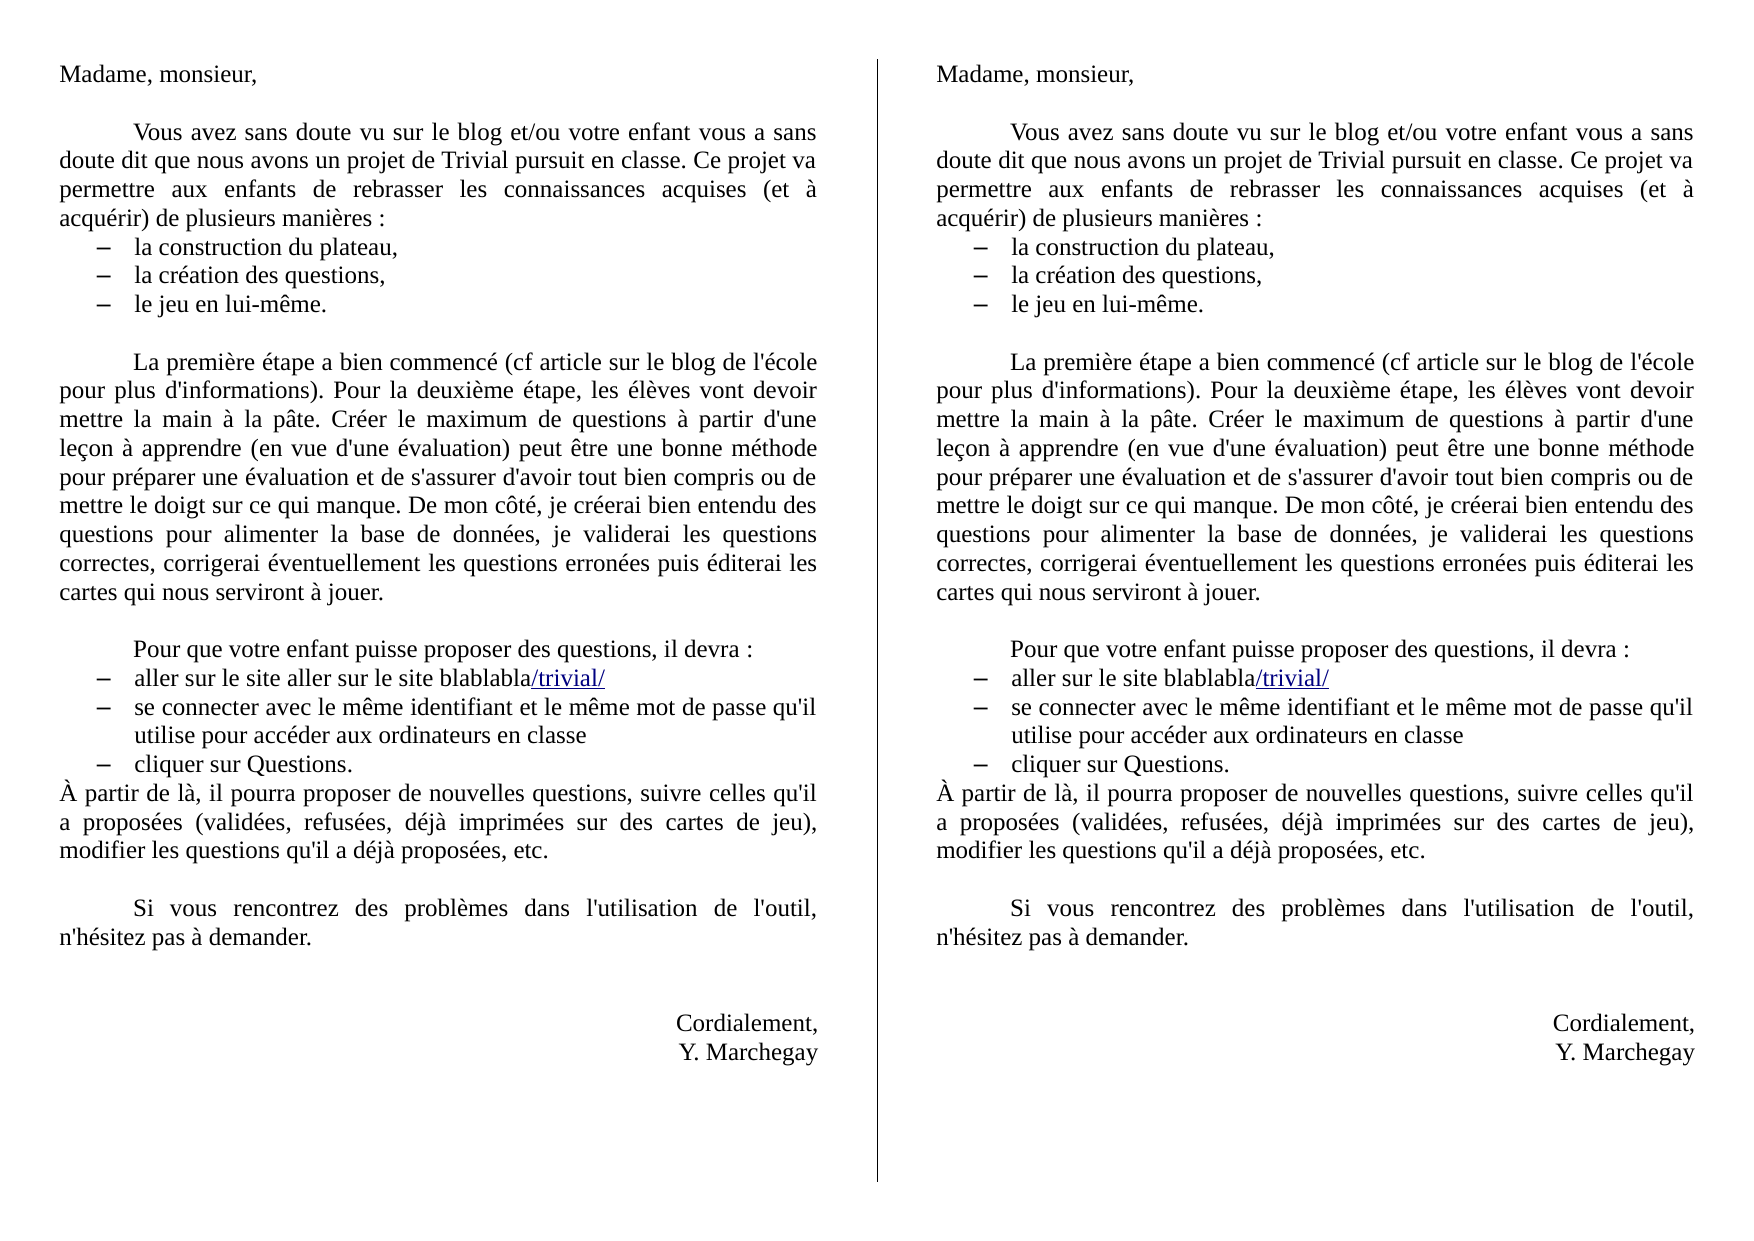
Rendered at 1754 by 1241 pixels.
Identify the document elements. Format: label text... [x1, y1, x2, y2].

list se connecter avec le même identifiant et le même mot de passe qu'il utilise pour accéder aux ordinateurs en classe [973, 692, 1695, 749]
text Y. Marchegay [59, 1037, 818, 1065]
list la construction du plateau, [97, 232, 818, 260]
text Vous avez sans doute vu sur le blog et/ou votre enfant vous a sans doute dit que nous avons un projet de Trivial pursuit en classe. Ce projet va permettre aux enfants de rebrasser les connaissances acquises (et à acquérir) de plusieurs manières : [936, 117, 1695, 232]
list le jeu en lui-même. [973, 289, 1695, 318]
list cliquer sur Questions. [973, 749, 1695, 778]
text Pour que votre enfant puisse proposer des questions, il devra : [936, 634, 1695, 663]
text La première étape a bien commencé (cf article sur le blog de l'école pour plus d'informations). Pour la deuxième étape, les élèves vont devoir mettre la main à la pâte. Créer le maximum de questions à partir d'une leçon à apprendre (en vue d'une évaluation) peut être une bonne méthode pour préparer une évaluation et de s'assurer d'avoir tout bien compris ou de mettre le doigt sur ce qui manque. De mon côté, je créerai bien entendu des questions pour alimenter la base de données, je validerai les questions correctes, corrigerai éventuellement les questions erronées puis éditerai les cartes qui nous serviront à jouer. [936, 347, 1695, 605]
list se connecter avec le même identifiant et le même mot de passe qu'il utilise pour accéder aux ordinateurs en classe [97, 692, 818, 749]
text Madame, monsieur, [936, 59, 1695, 88]
text Vous avez sans doute vu sur le blog et/ou votre enfant vous a sans doute dit que nous avons un projet de Trivial pursuit en classe. Ce projet va permettre aux enfants de rebrasser les connaissances acquises (et à acquérir) de plusieurs manières : [59, 117, 818, 232]
list cliquer sur Questions. [97, 749, 818, 778]
text Cordialement, [59, 1008, 818, 1037]
text À partir de là, il pourra proposer de nouvelles questions, suivre celles qu'il a proposées (validées, refusées, déjà imprimées sur des cartes de jeu), modifier les questions qu'il a déjà proposées, etc. [59, 778, 818, 864]
text Si vous rencontrez des problèmes dans l'utilisation de l'outil, n'hésitez pas à demander. [59, 893, 818, 950]
text À partir de là, il pourra proposer de nouvelles questions, suivre celles qu'il a proposées (validées, refusées, déjà imprimées sur des cartes de jeu), modifier les questions qu'il a déjà proposées, etc. [936, 778, 1695, 864]
text La première étape a bien commencé (cf article sur le blog de l'école pour plus d'informations). Pour la deuxième étape, les élèves vont devoir mettre la main à la pâte. Créer le maximum de questions à partir d'une leçon à apprendre (en vue d'une évaluation) peut être une bonne méthode pour préparer une évaluation et de s'assurer d'avoir tout bien compris ou de mettre le doigt sur ce qui manque. De mon côté, je créerai bien entendu des questions pour alimenter la base de données, je validerai les questions correctes, corrigerai éventuellement les questions erronées puis éditerai les cartes qui nous serviront à jouer. [59, 347, 818, 605]
text Cordialement, [936, 1008, 1695, 1037]
list aller sur le site blablabla/trivial/ [973, 663, 1695, 692]
list la création des questions, [973, 260, 1695, 289]
list aller sur le site aller sur le site blablabla/trivial/ [97, 663, 818, 692]
text Pour que votre enfant puisse proposer des questions, il devra : [59, 634, 818, 663]
text Madame, monsieur, [59, 59, 818, 88]
list le jeu en lui-même. [97, 289, 818, 318]
text Y. Marchegay [936, 1037, 1695, 1065]
text Si vous rencontrez des problèmes dans l'utilisation de l'outil, n'hésitez pas à demander. [936, 893, 1695, 950]
list la création des questions, [97, 260, 818, 289]
list la construction du plateau, [973, 232, 1695, 260]
